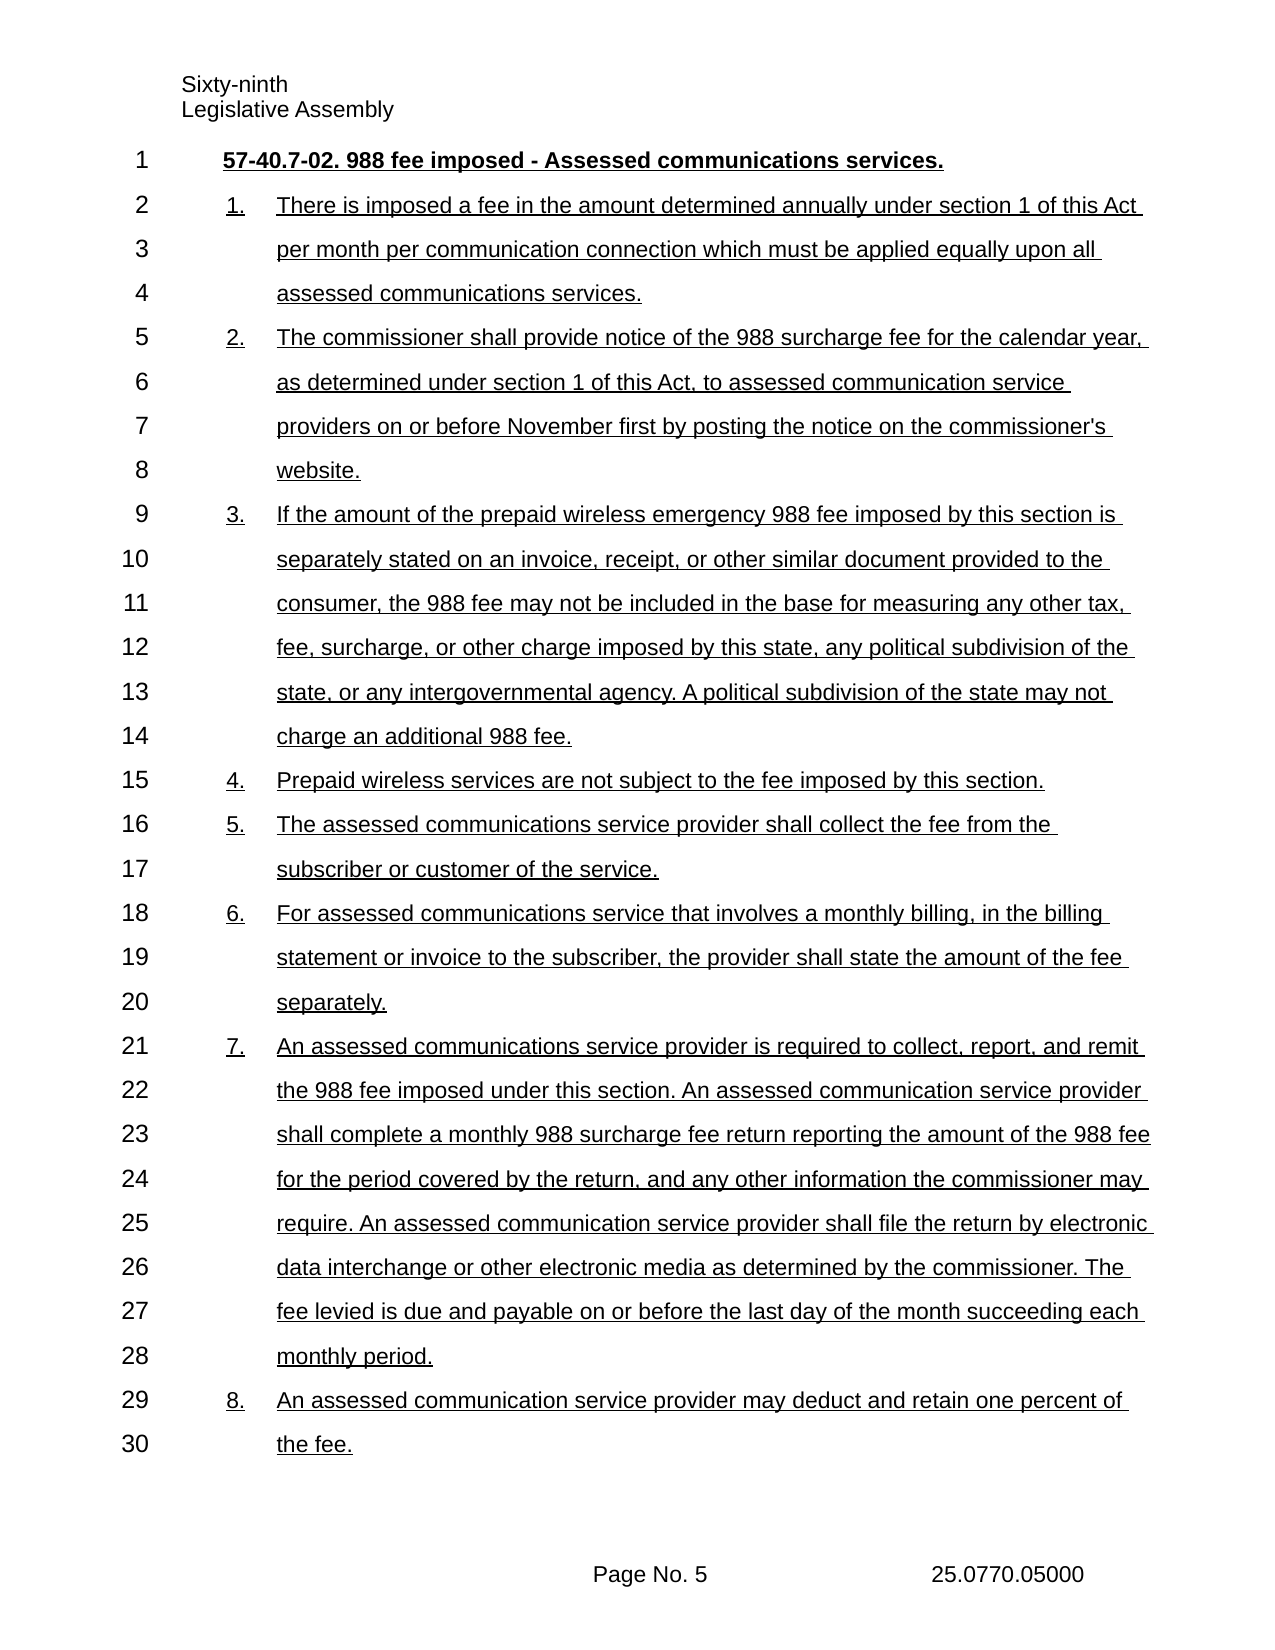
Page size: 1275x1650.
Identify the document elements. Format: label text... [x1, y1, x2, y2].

text 1. There is imposed a fee in the amount determined annually under section 1 of this Act per month per communication connection which must be applied equally upon all assessed communications services. [181, 178, 1154, 310]
text 8. An assessed communication service provider may deduct and retain one percent of the fee. [181, 1373, 1154, 1461]
text 4. Prepaid wireless services are not subject to the fee imposed by this section. [181, 753, 1154, 797]
subtitle 57‑40.7‑02. 988 fee imposed - Assessed communications services. [181, 133, 1154, 178]
text 5. The assessed communications service provider shall collect the fee from the subscriber or customer of the service. [181, 797, 1154, 886]
text 7. An assessed communications service provider is required to collect, report, and remit the 988 fee imposed under this section. An assessed communication service provider shall complete a monthly 988 surcharge fee return reporting the amount of the 988 fee for the period covered by the return, and any other information the commissioner may require. An assessed communication service provider shall file the return by electronic data interchange or other electronic media as determined by the commissioner. The fee levied is due and payable on or before the last day of the month succeeding each monthly period. [181, 1019, 1154, 1373]
text 2. The commissioner shall provide notice of the 988 surcharge fee for the calendar year, as determined under section 1 of this Act, to assessed communication service providers on or before November first by posting the notice on the commissioner's website. [181, 310, 1154, 487]
text 6. For assessed communications service that involves a monthly billing, in the billing statement or invoice to the subscriber, the provider shall state the amount of the fee separately. [181, 886, 1154, 1019]
text 3. If the amount of the prepaid wireless emergency 988 fee imposed by this section is separately stated on an invoice, receipt, or other similar document provided to the consumer, the 988 fee may not be included in the base for measuring any other tax, fee, surcharge, or other charge imposed by this state, any political subdivision of the state, or any intergovernmental agency. A political subdivision of the state may not charge an additional 988 fee. [181, 487, 1154, 753]
